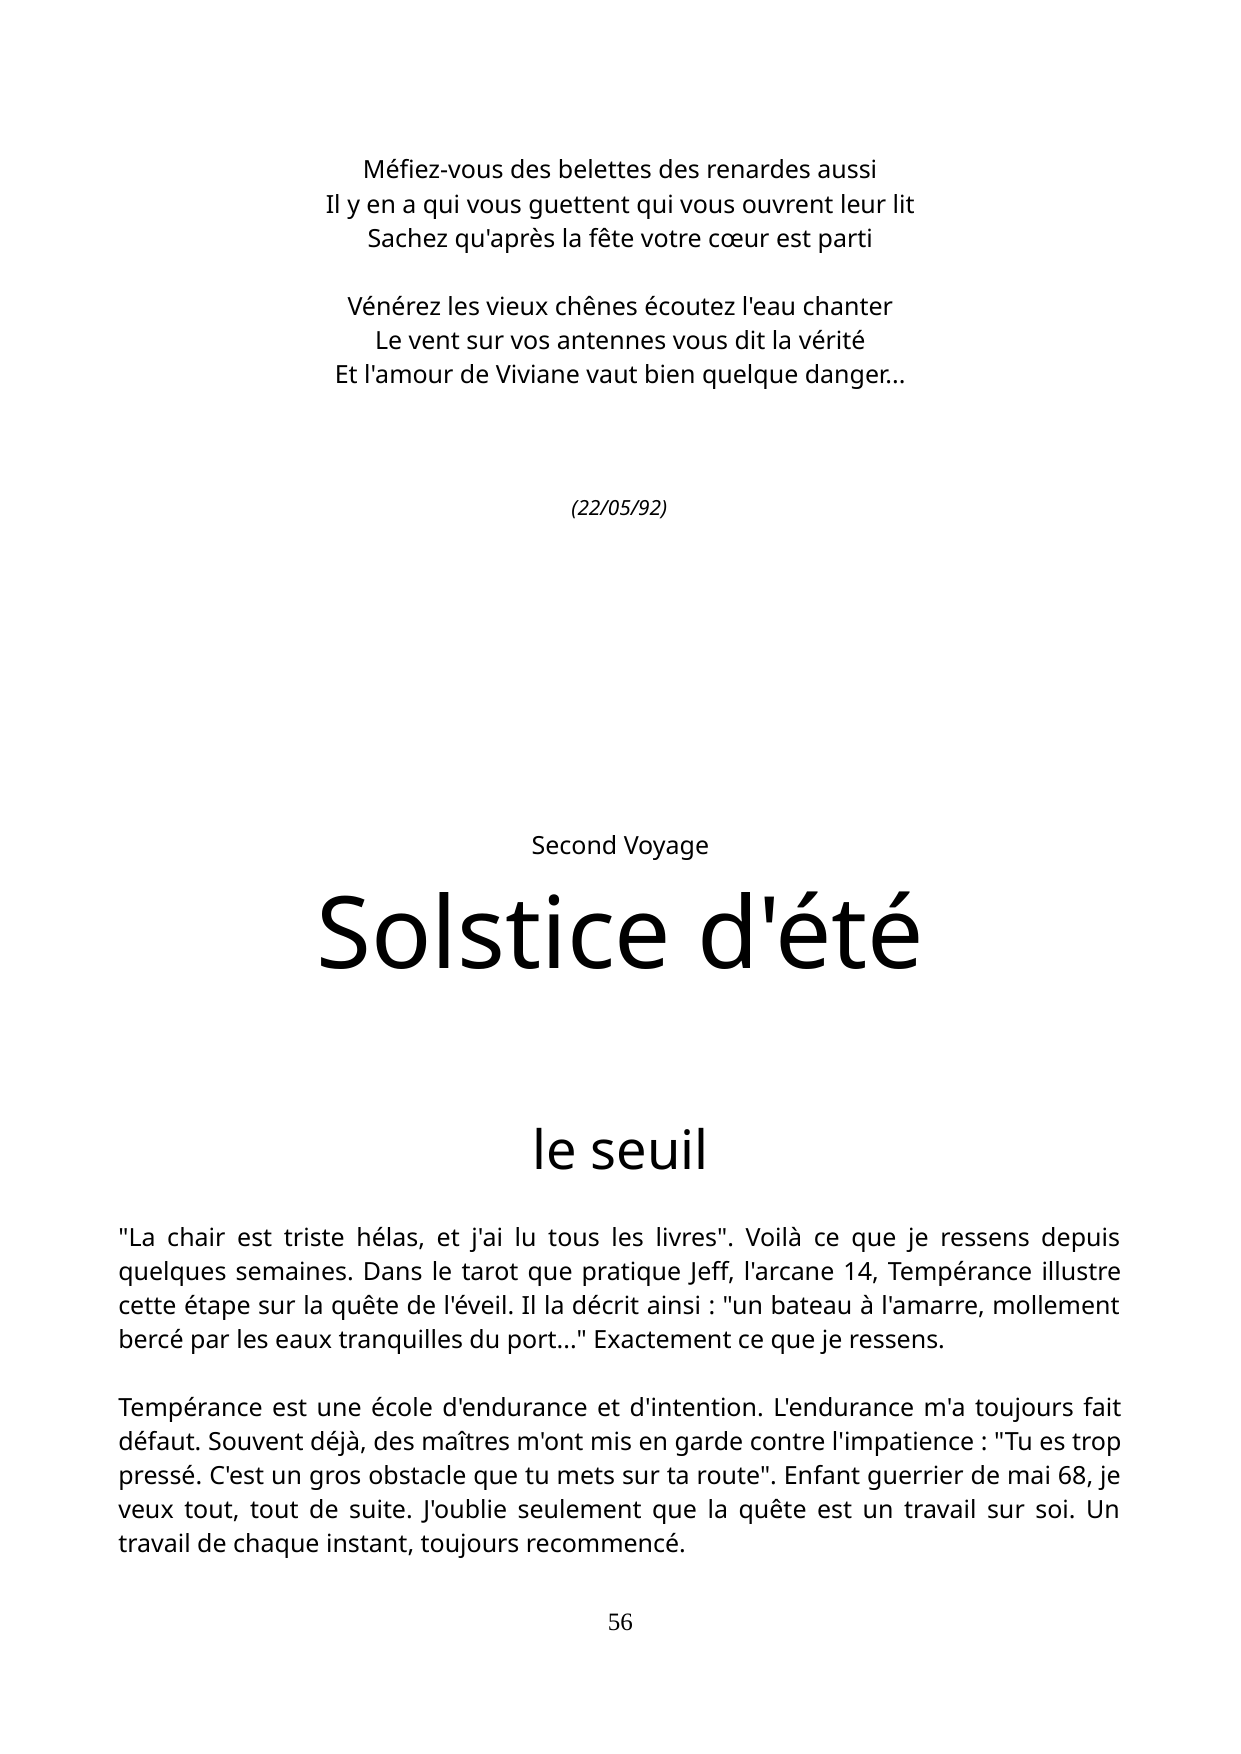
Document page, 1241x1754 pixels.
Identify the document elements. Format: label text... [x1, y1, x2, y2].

text "La chair est triste hélas, et j'ai lu tous les livres". Voilà ce que je ressens depuis quelques semaines. Dans le tarot que pratique Jeff, l'arcane 14, Tempérance illustre cette étape sur la quête de l'éveil. Il la décrit ainsi : "un bateau à l'amarre, mollement bercé par les eaux tranquilles du port..." Exactement ce que je ressens. [118, 1219, 1122, 1356]
text Vénérez les vieux chênes écoutez l'eau chanter [118, 288, 1122, 322]
text Tempérance est une école d'endurance et d'intention. L'endurance m'a toujours fait défaut. Souvent déjà, des maîtres m'ont mis en garde contre l'impatience : "Tu es trop pressé. C'est un gros obstacle que tu mets sur ta route". Enfant guerrier de mai 68, je veux tout, tout de suite. J'oublie seulement que la quête est un travail sur soi. Un travail de chaque instant, toujours recommencé. [118, 1390, 1122, 1560]
text le seuil [118, 1112, 1122, 1185]
text Méfiez-vous des belettes des renardes aussi [118, 152, 1122, 186]
text Et l'amour de Viviane vaut bien quelque danger... [118, 357, 1122, 391]
text Second Voyage [118, 828, 1122, 862]
text Le vent sur vos antennes vous dit la vérité [118, 322, 1122, 357]
text Il y en a qui vous guettent qui vous ouvrent leur lit [118, 186, 1122, 220]
text (22/05/92) [118, 493, 1122, 521]
text Solstice d'été [118, 862, 1122, 998]
text Sachez qu'après la fête votre cœur est parti [118, 220, 1122, 254]
